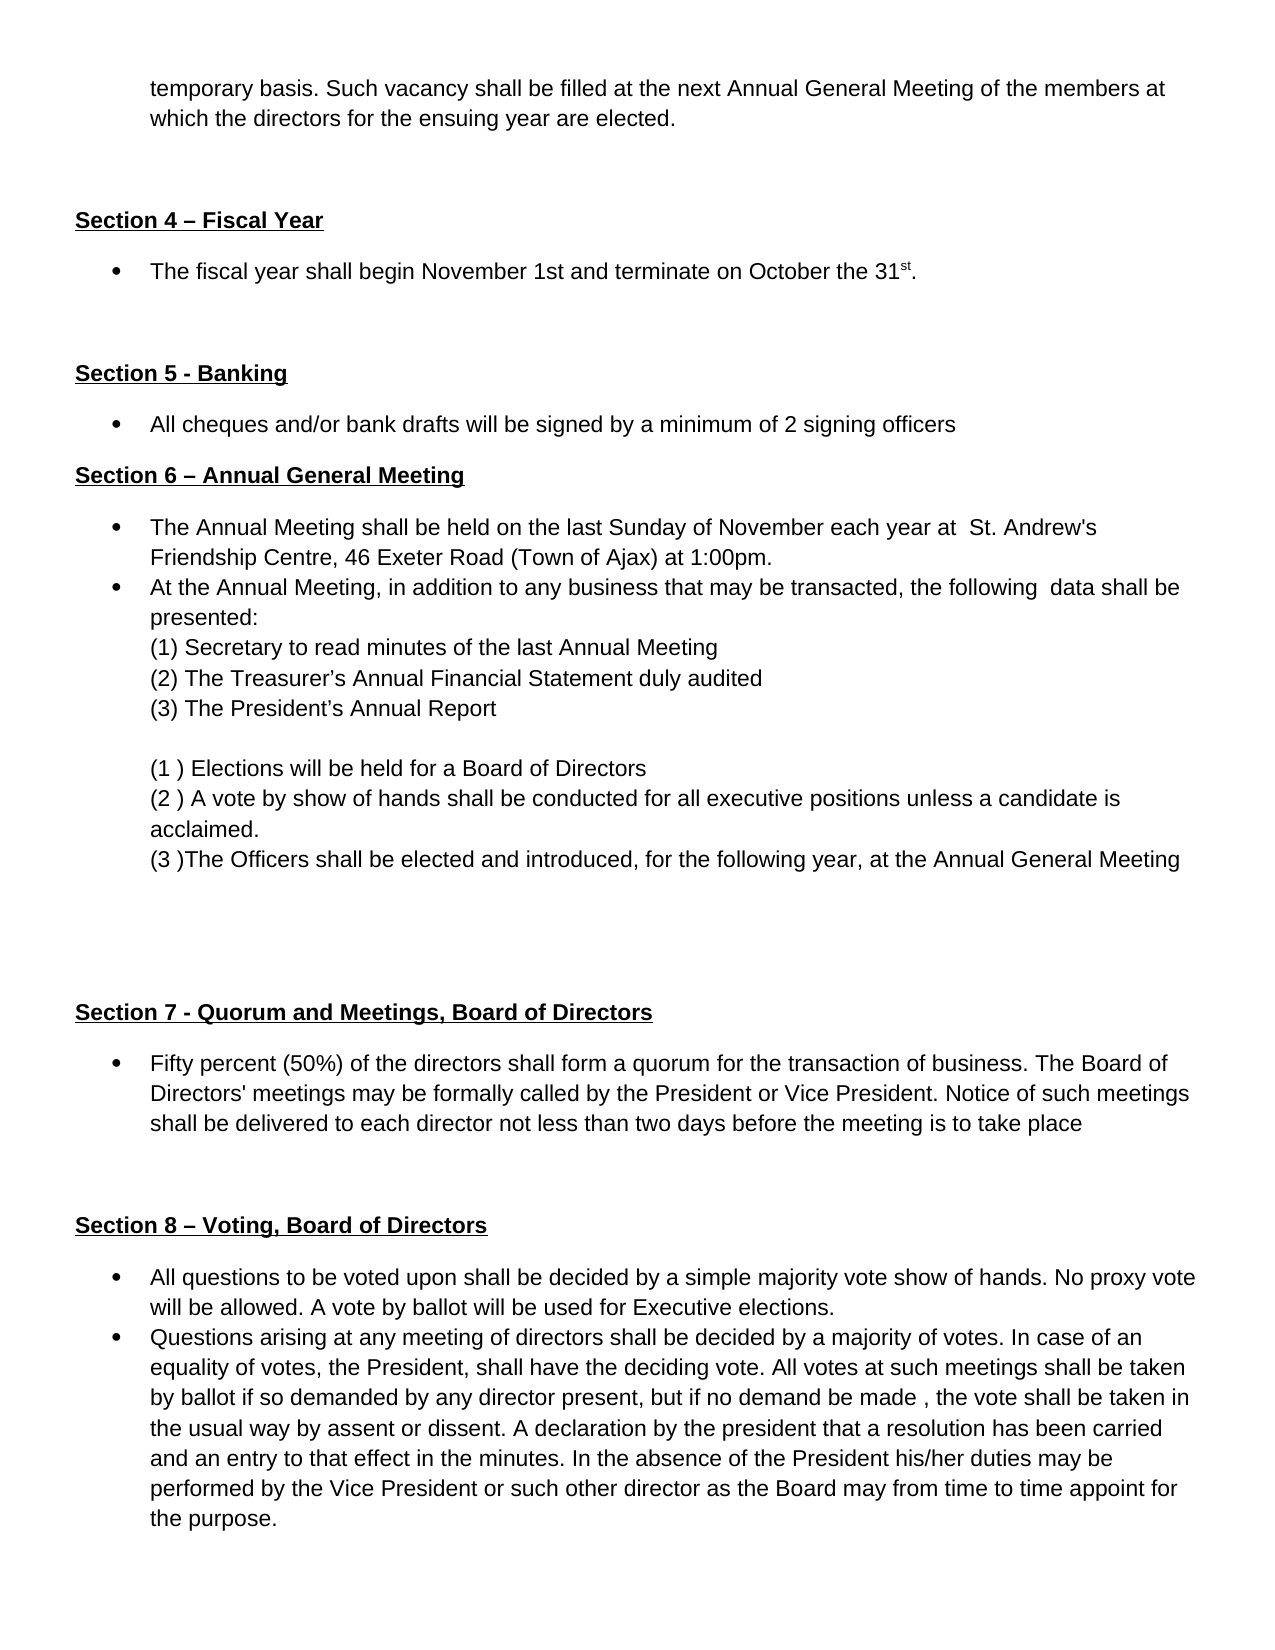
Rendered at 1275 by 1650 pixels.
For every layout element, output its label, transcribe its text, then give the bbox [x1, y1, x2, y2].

list (1) Secretary to read minutes of the last Annual Meeting (2) The Treasurer’s Annual Financial Statement duly audited [150, 634, 1200, 691]
list The Annual Meeting shall be held on the last Sunday of November each year at St. Andrew's Friendship Centre, 46 Exeter Road (Town of Ajax) at 1:00pm. [112, 513, 1200, 570]
text Section 6 – Annual General Meeting [75, 462, 1200, 489]
list (3 )The Officers shall be elected and introduced, for the following year, at the Annual General Meeting [150, 846, 1200, 872]
list (3) The President’s Annual Report [150, 695, 1200, 721]
text Section 7 - Quorum and Meetings, Board of Directors [75, 999, 1200, 1025]
list All questions to be voted upon shall be decided by a simple majority vote show of hands. No proxy vote will be allowed. A vote by ballot will be used for Executive elections. [112, 1263, 1200, 1320]
list At the Annual Meeting, in addition to any business that may be transacted, the following data shall be presented: [112, 574, 1200, 631]
text Section 8 – Voting, Board of Directors [75, 1212, 1200, 1239]
list (2 ) A vote by show of hands shall be conducted for all executive positions unless a candidate is acclaimed. [150, 785, 1200, 842]
list All cheques and/or bank drafts will be signed by a minimum of 2 signing officers [112, 411, 1200, 438]
list Questions arising at any meeting of directors shall be decided by a majority of votes. In case of an equality of votes, the President, shall have the deciding vote. All votes at such meetings shall be taken by ballot if so demanded by any director present, but if no demand be made , the vote shall be taken in the usual way by assent or dissent. A declaration by the president that a resolution has been carried and an entry to that effect in the minutes. In the absence of the President his/her duties may be performed by the Vice President or such other director as the Board may from time to time appoint for the purpose. [112, 1324, 1200, 1532]
list temporary basis. Such vacancy shall be filled at the next Annual General Meeting of the members at which the directors for the ensuing year are elected. [112, 75, 1200, 132]
list (1 ) Elections will be held for a Board of Directors [150, 755, 1200, 782]
list Fifty percent (50%) of the directors shall form a quorum for the transaction of business. The Board of Directors' meetings may be formally called by the President or Vice President. Notice of such meetings shall be delivered to each director not less than two days before the meeting is to take place [112, 1050, 1200, 1137]
list The fiscal year shall begin November 1st and terminate on October the 31st. [112, 258, 1200, 285]
text Section 4 – Fiscal Year [75, 207, 1200, 234]
text Section 5 - Banking [75, 360, 1200, 387]
